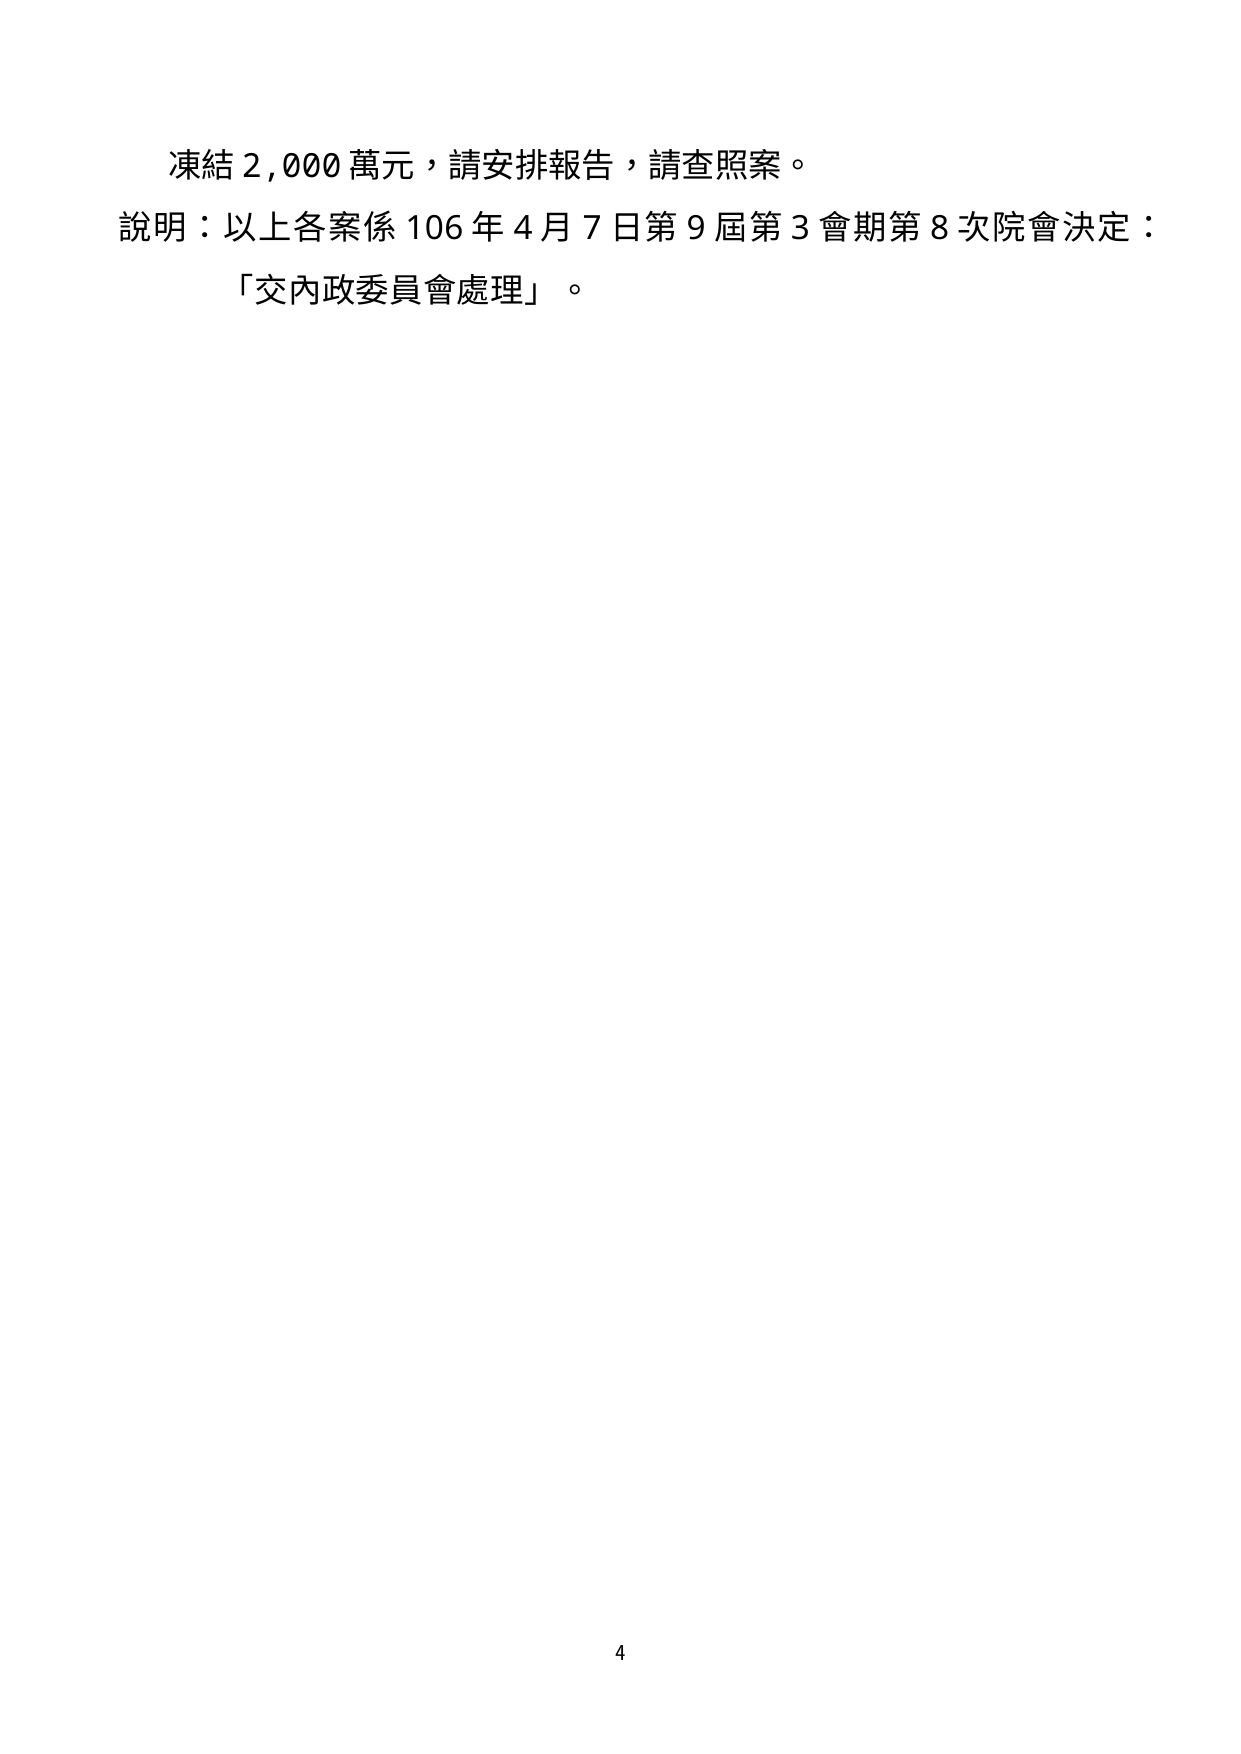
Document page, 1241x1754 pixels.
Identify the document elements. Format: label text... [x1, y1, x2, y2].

text 凍結2,000萬元，請安排報告，請查照案。 [118, 121, 1123, 184]
text 說明：以上各案係106年4月7日第9屆第3會期第8次院會決定：「交內政委員會處理」。 [118, 184, 1166, 309]
